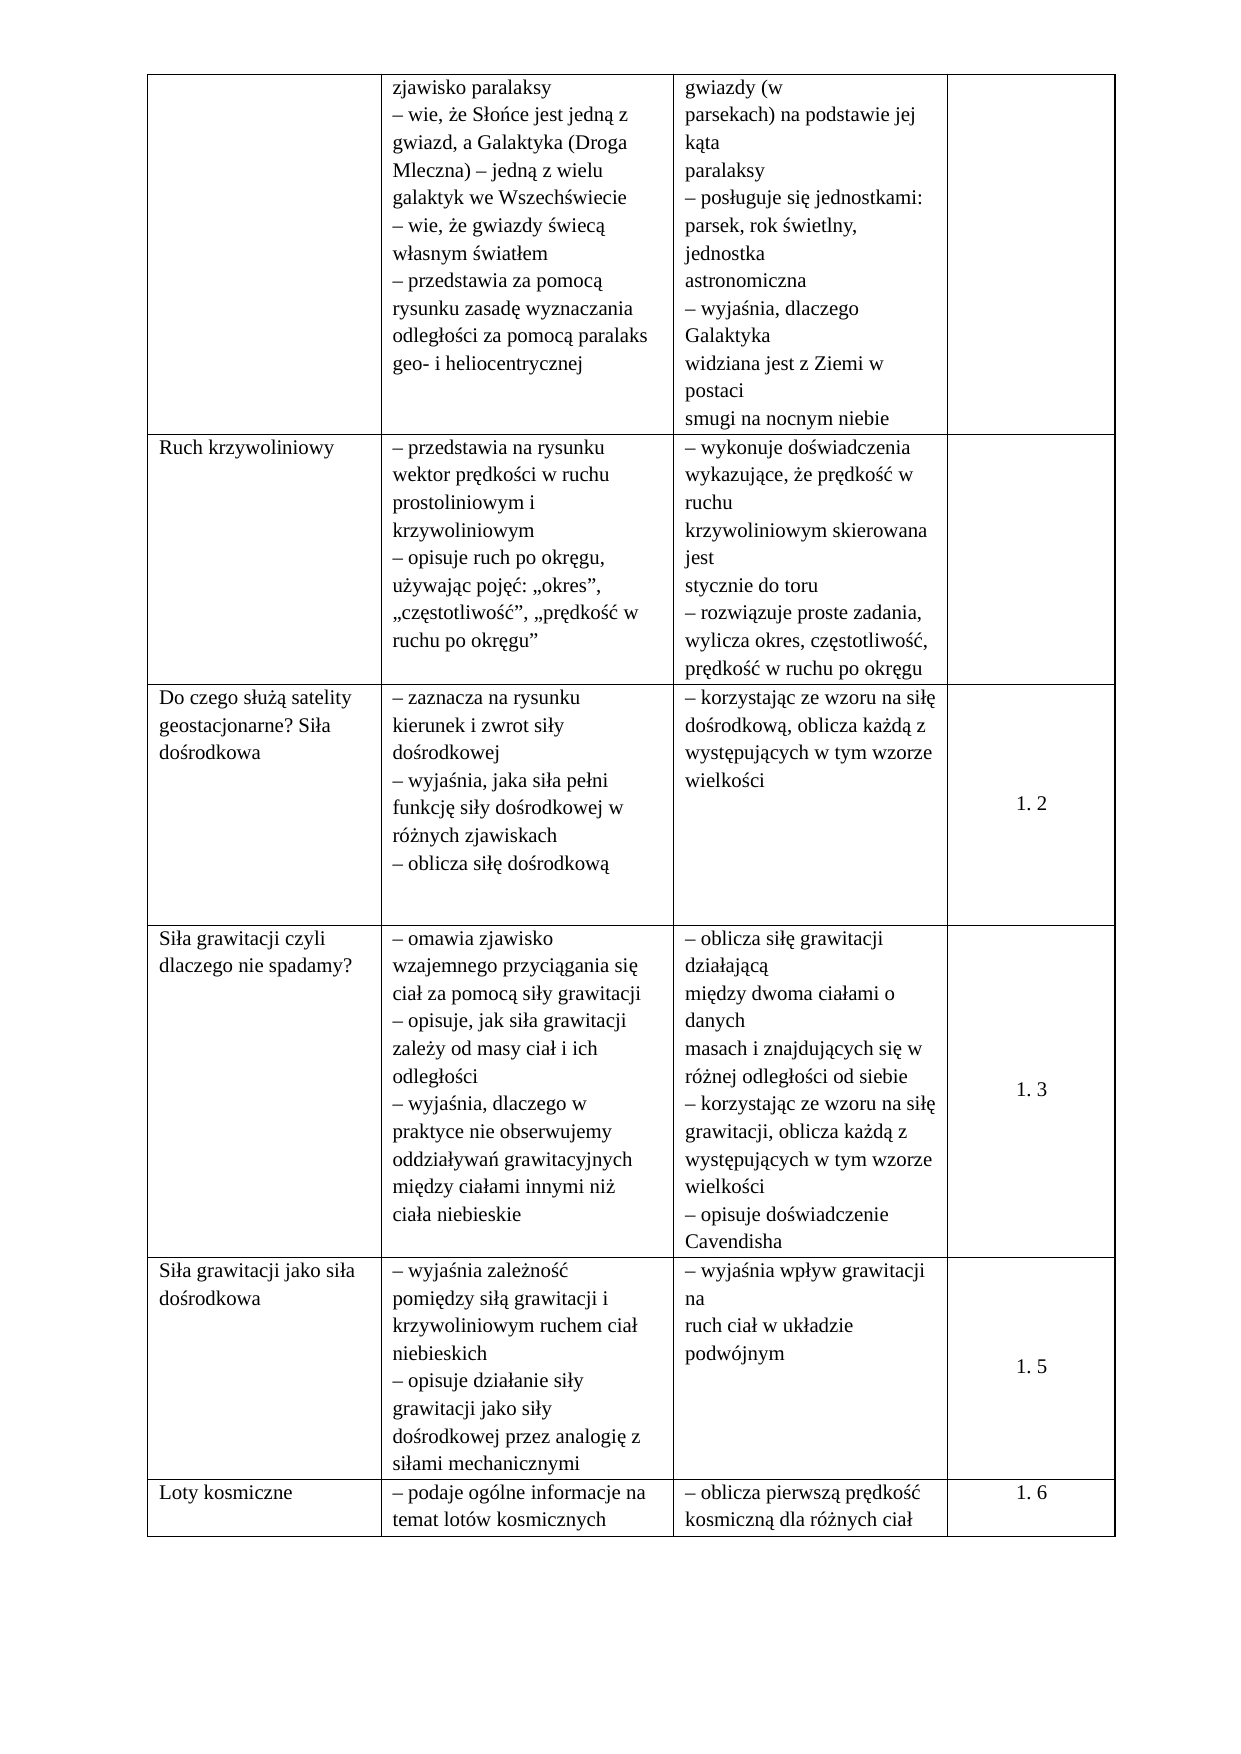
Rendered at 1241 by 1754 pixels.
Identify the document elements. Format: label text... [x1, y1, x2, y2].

table_cell Ruch krzywoliniowy [148, 435, 381, 684]
table_cell zjawisko paralaksy – wie, że Słońce jest jedną z gwiazd, a Galaktyka (Droga Mleczna) – jedną z wielu galaktyk we Wszechświecie – wie, że gwiazdy świecą własnym światłem – przedstawia za pomocą rysunku zasadę wyznaczania odległości za pomocą paralaks geo- i heliocentrycznej [382, 75, 673, 434]
table_cell gwiazdy (w parsekach) na podstawie jej kąta paralaksy – posługuje się jednostkami: parsek, rok świetlny, jednostka astronomiczna – wyjaśnia, dlaczego Galaktyka widziana jest z Ziemi w postaci smugi na nocnym niebie [674, 75, 947, 434]
table_cell 1. 2 [948, 685, 1114, 924]
table_cell – oblicza siłę grawitacji działającą między dwoma ciałami o danych masach i znajdujących się w różnej odległości od siebie – korzystając ze wzoru na siłę grawitacji, oblicza każdą z występujących w tym wzorze wielkości – opisuje doświadczenie Cavendisha [674, 926, 947, 1257]
table_cell – podaje ogólne informacje na temat lotów kosmicznych [382, 1480, 673, 1536]
table_cell – wyjaśnia wpływ grawitacji na ruch ciał w układzie podwójnym [674, 1258, 947, 1479]
table_cell – przedstawia na rysunku wektor prędkości w ruchu prostoliniowym i krzywoliniowym – opisuje ruch po okręgu, używając pojęć: „okres”, „częstotliwość”, „prędkość w ruchu po okręgu” [382, 435, 673, 684]
table_cell – korzystając ze wzoru na siłę dośrodkową, oblicza każdą z występujących w tym wzorze wielkości [674, 685, 947, 924]
table_cell Siła grawitacji jako siła dośrodkowa [148, 1258, 381, 1479]
table_cell 1. 5 [948, 1258, 1114, 1479]
table_cell – zaznacza na rysunku kierunek i zwrot siły dośrodkowej – wyjaśnia, jaka siła pełni funkcję siły dośrodkowej w różnych zjawiskach – oblicza siłę dośrodkową [382, 685, 673, 924]
table_cell 1. 6 [948, 1480, 1114, 1536]
table_cell – wyjaśnia zależność pomiędzy siłą grawitacji i krzywoliniowym ruchem ciał niebieskich – opisuje działanie siły grawitacji jako siły dośrodkowej przez analogię z siłami mechanicznymi [382, 1258, 673, 1479]
table_cell – oblicza pierwszą prędkość kosmiczną dla różnych ciał [674, 1480, 947, 1536]
table_cell Do czego służą satelity geostacjonarne? Siła dośrodkowa [148, 685, 381, 924]
table_cell [948, 75, 1114, 434]
table_cell – omawia zjawisko wzajemnego przyciągania się ciał za pomocą siły grawitacji – opisuje, jak siła grawitacji zależy od masy ciał i ich odległości – wyjaśnia, dlaczego w praktyce nie obserwujemy oddziaływań grawitacyjnych między ciałami innymi niż ciała niebieskie [382, 926, 673, 1257]
table_cell Loty kosmiczne [148, 1480, 381, 1536]
table_cell 1. 3 [948, 926, 1114, 1257]
table_cell Siła grawitacji czyli dlaczego nie spadamy? [148, 926, 381, 1257]
table_cell – wykonuje doświadczenia wykazujące, że prędkość w ruchu krzywoliniowym skierowana jest stycznie do toru – rozwiązuje proste zadania, wylicza okres, częstotliwość, prędkość w ruchu po okręgu [674, 435, 947, 684]
table_cell [948, 435, 1114, 684]
table_cell [148, 75, 381, 434]
